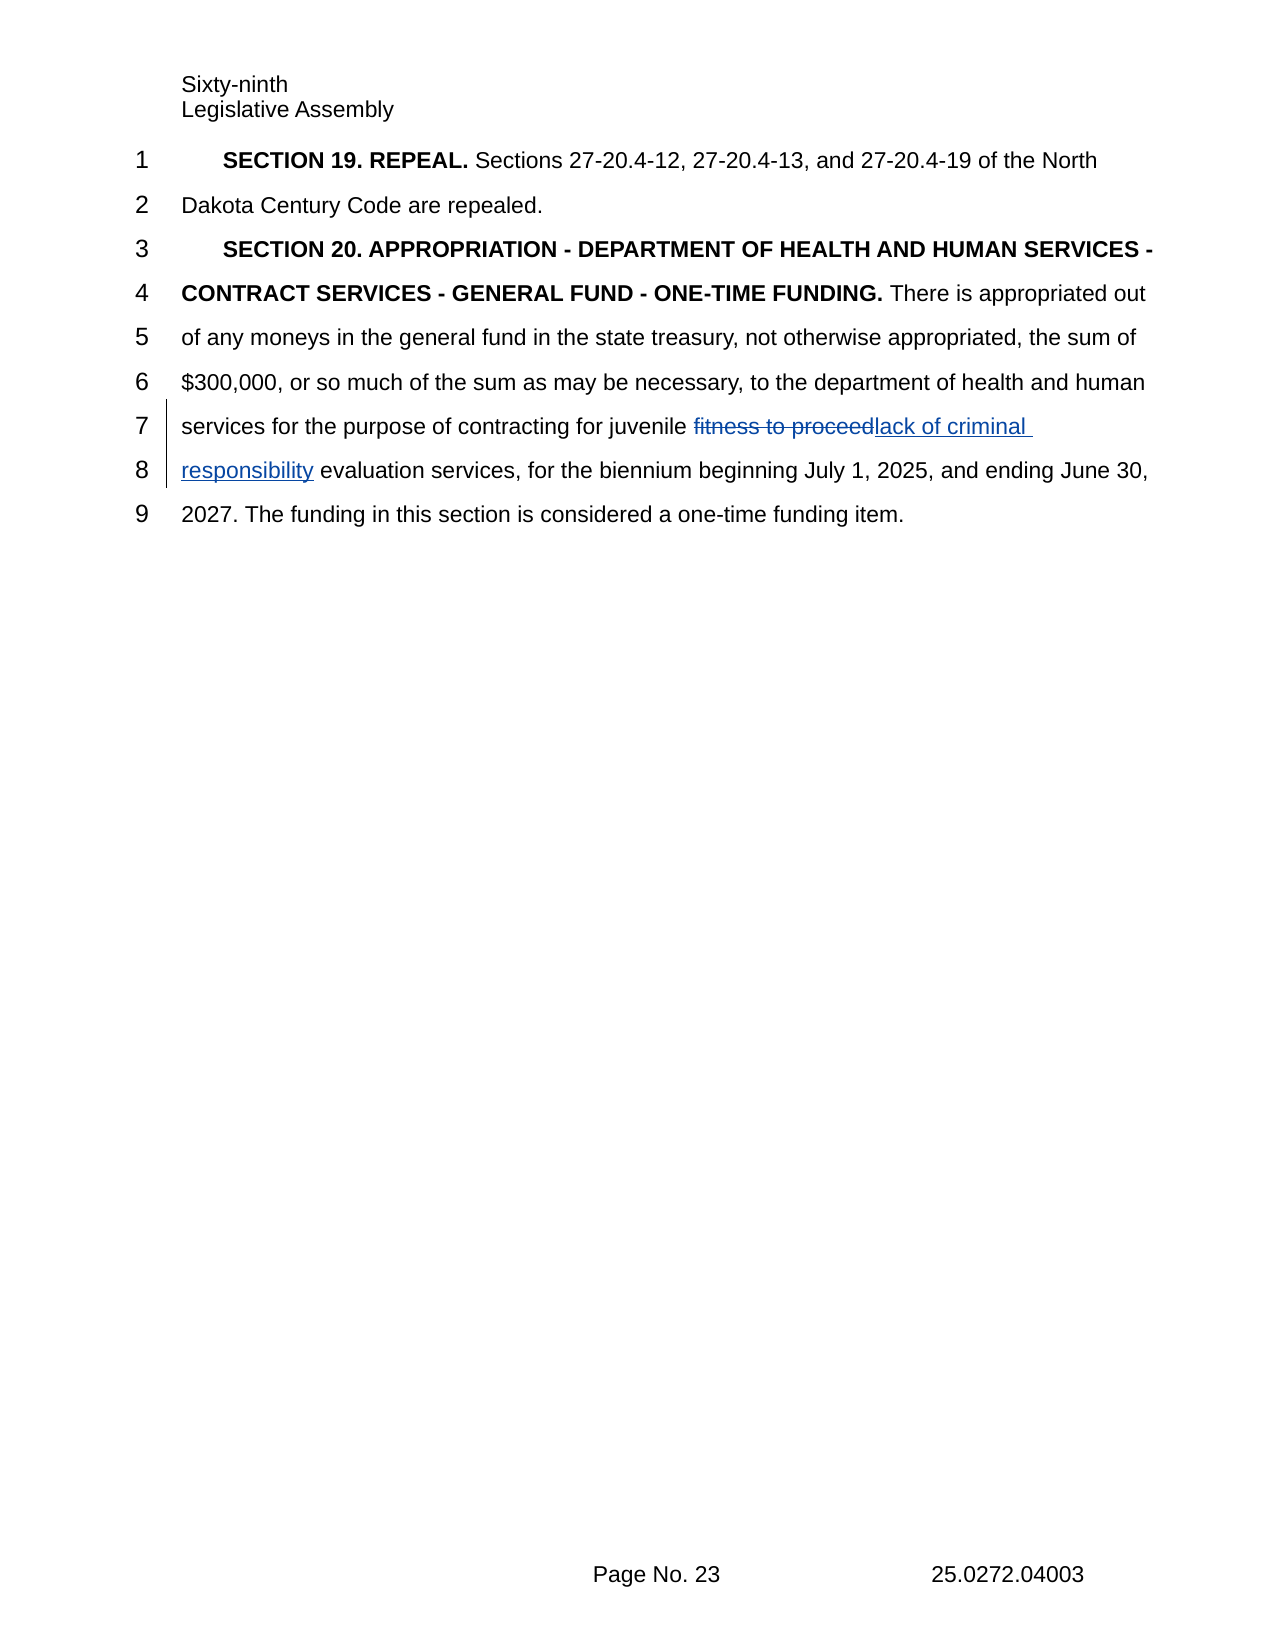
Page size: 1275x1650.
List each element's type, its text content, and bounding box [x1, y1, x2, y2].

text SECTION 20. APPROPRIATION - DEPARTMENT OF HEALTH AND HUMAN SERVICES - CONTRACT SERVICES - GENERAL FUND - ONE‑TIME FUNDING. There is appropriated out of any moneys in the general fund in the state treasury, not otherwise appropriated, the sum of $300,000, or so much of the sum as may be necessary, to the department of health and human services for the purpose of contracting for juvenile lack of criminal responsibility evaluation services, for the biennium beginning July 1, 2025, and ending June 30, 2027. The funding in this section is considered a one‑time funding item. [181, 222, 1154, 532]
text SECTION 19. REPEAL. Sections 27‑20.4‑12, 27‑20.4‑13, and 27‑20.4‑19 of the North Dakota Century Code are repealed. [181, 133, 1154, 222]
